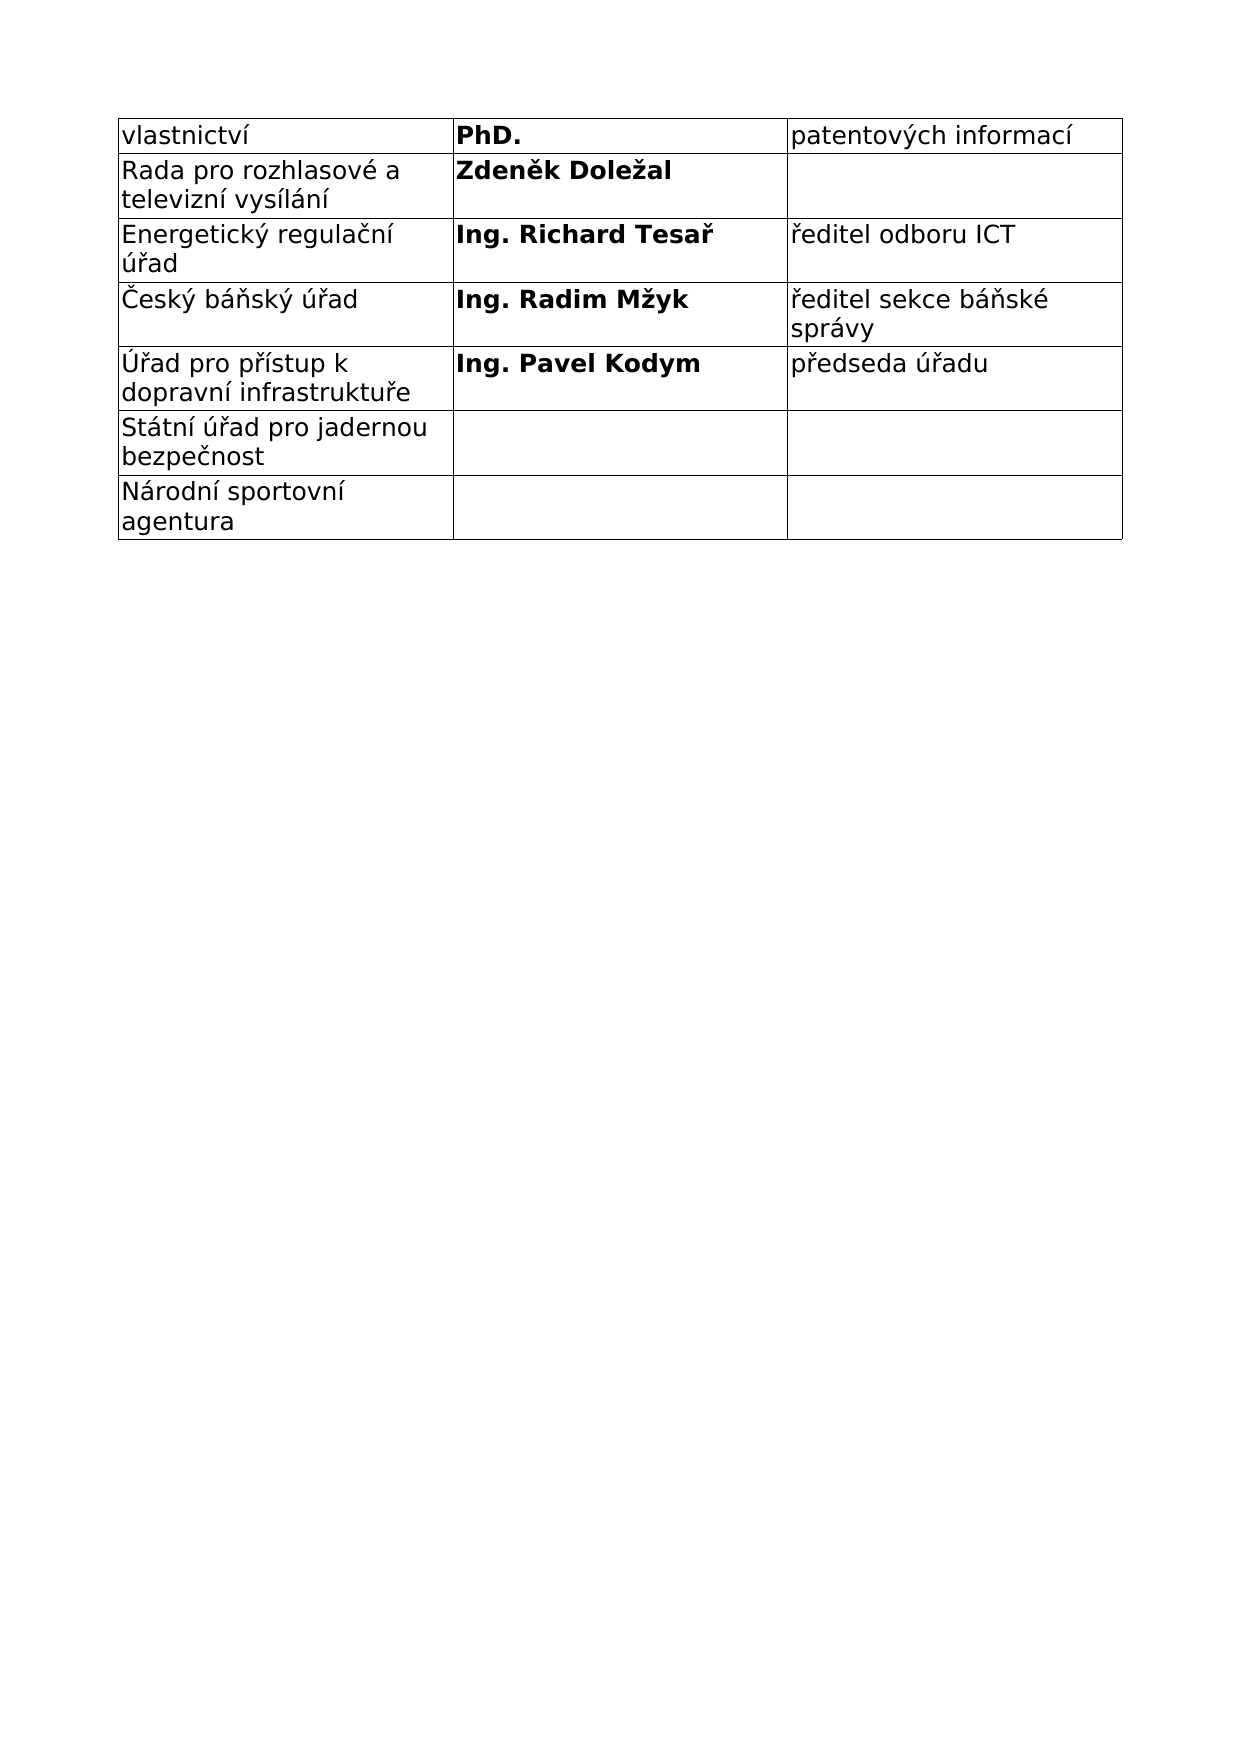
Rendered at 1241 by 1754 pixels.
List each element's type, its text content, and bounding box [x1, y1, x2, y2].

table_cell Rada pro rozhlasové a televizní vysílání [119, 154, 453, 217]
table_cell Ing. Richard Tesař [454, 219, 787, 282]
table_cell [454, 476, 787, 539]
table_cell Zdeněk Doležal [454, 154, 787, 217]
table_cell vlastnictví [119, 119, 453, 153]
table_cell Ing. Radim Mžyk [454, 283, 787, 346]
table_cell ředitel sekce báňské správy [788, 283, 1122, 346]
table_cell [788, 154, 1122, 217]
table_cell Český báňský úřad [119, 283, 453, 346]
table_cell [788, 411, 1122, 474]
table_cell Národní sportovní agentura [119, 476, 453, 539]
table_cell předseda úřadu [788, 347, 1122, 410]
table_cell [788, 476, 1122, 539]
table_cell [454, 411, 787, 474]
table_cell patentových informací [788, 119, 1122, 153]
table_cell Ing. Pavel Kodym [454, 347, 787, 410]
table_cell PhD. [454, 119, 787, 153]
table_cell Státní úřad pro jadernou bezpečnost [119, 411, 453, 474]
table_cell Úřad pro přístup k dopravní infrastruktuře [119, 347, 453, 410]
table_cell ředitel odboru ICT [788, 219, 1122, 282]
table_cell Energetický regulační úřad [119, 219, 453, 282]
